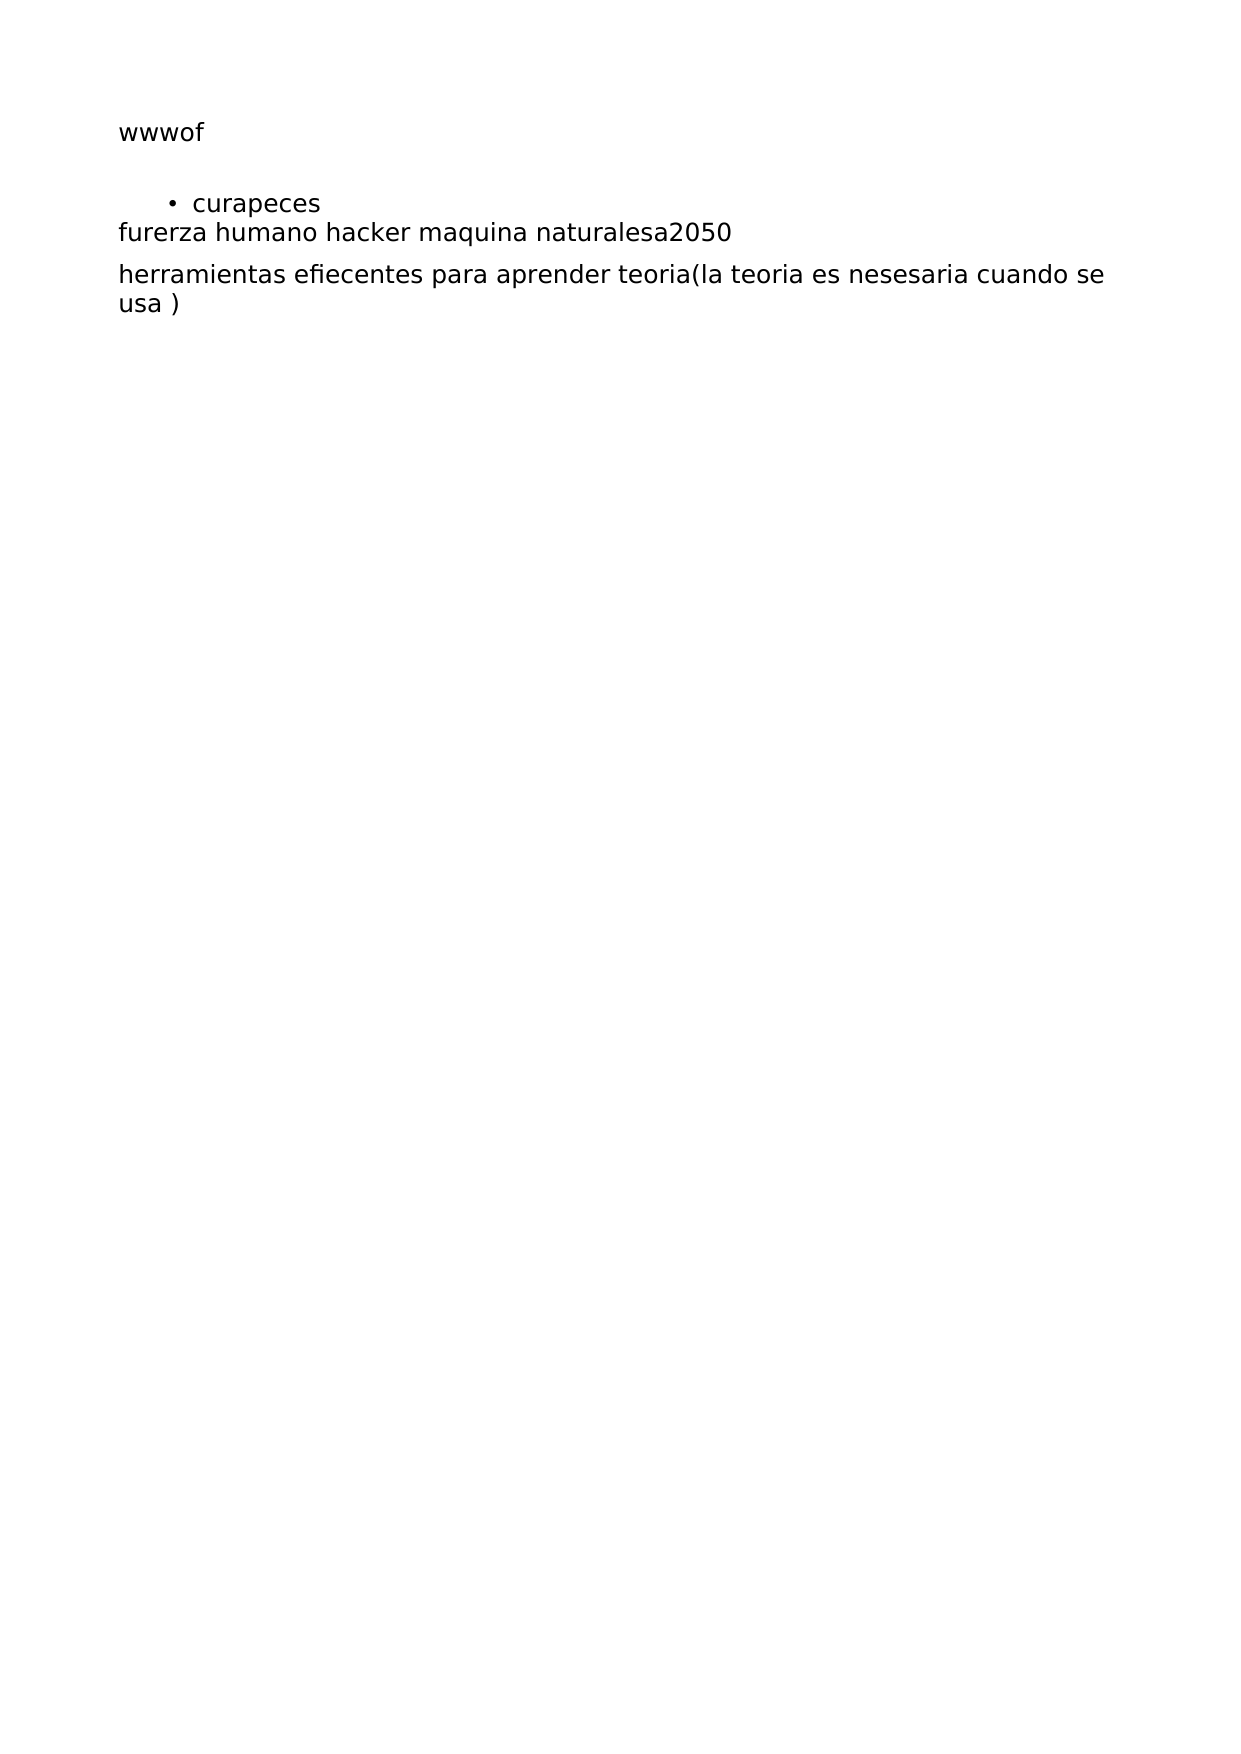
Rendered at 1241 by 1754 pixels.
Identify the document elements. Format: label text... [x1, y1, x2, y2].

list curapeces [177, 189, 1122, 218]
text herramientas efiecentes para aprender teoria(la teoria es nesesaria cuando se usa ) [118, 260, 1122, 318]
text wwwof [118, 118, 1122, 147]
text furerza humano hacker maquina naturalesa2050 [118, 218, 1122, 248]
